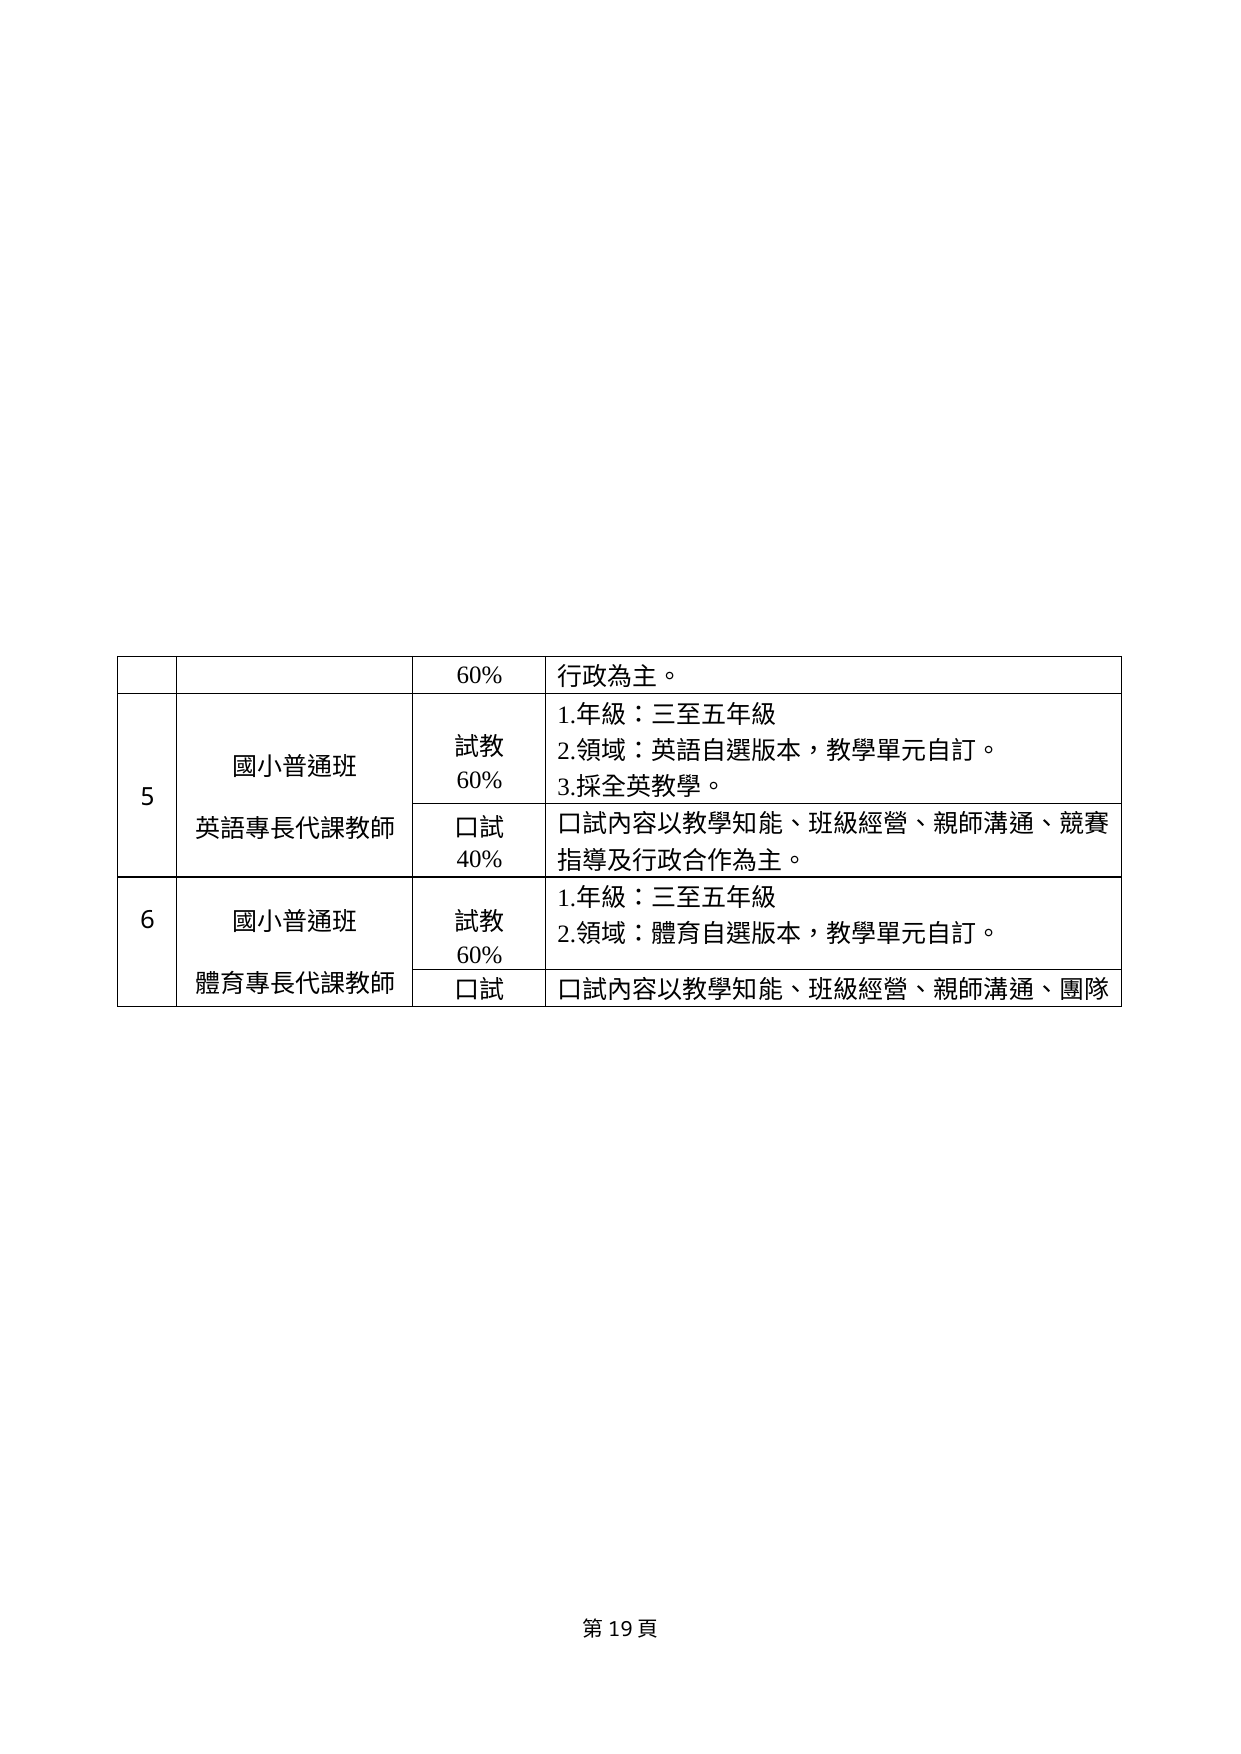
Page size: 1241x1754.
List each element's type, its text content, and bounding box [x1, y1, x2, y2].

table_cell 口試內容以教學知能、班級經營、親師溝通、競賽指導及行政合作為主。 [546, 804, 1121, 876]
table_cell 試教 60% [413, 694, 545, 803]
table_cell 國小普通班 體育專長代課教師 [177, 878, 412, 1006]
table_cell 60% [413, 657, 545, 693]
table_cell [118, 657, 176, 693]
table_cell 1.年級：三至五年級 2.領域：英語自選版本，教學單元自訂。 3.採全英教學。 [546, 694, 1121, 803]
table_cell 行政為主。 [546, 657, 1121, 693]
table_cell 國小普通班 英語專長代課教師 [177, 694, 412, 876]
table_cell 6 [118, 878, 176, 1006]
table_cell 1.年級：三至五年級 2.領域：體育自選版本，教學單元自訂。 [546, 878, 1121, 969]
table_cell 口試 40% [413, 804, 545, 876]
table_cell 5 [118, 694, 176, 876]
table_cell [177, 657, 412, 693]
table_cell 口試內容以教學知能、班級經營、親師溝通、團隊 [546, 970, 1121, 1006]
table_cell 試教 60% [413, 878, 545, 969]
table_cell 口試 [413, 970, 545, 1006]
